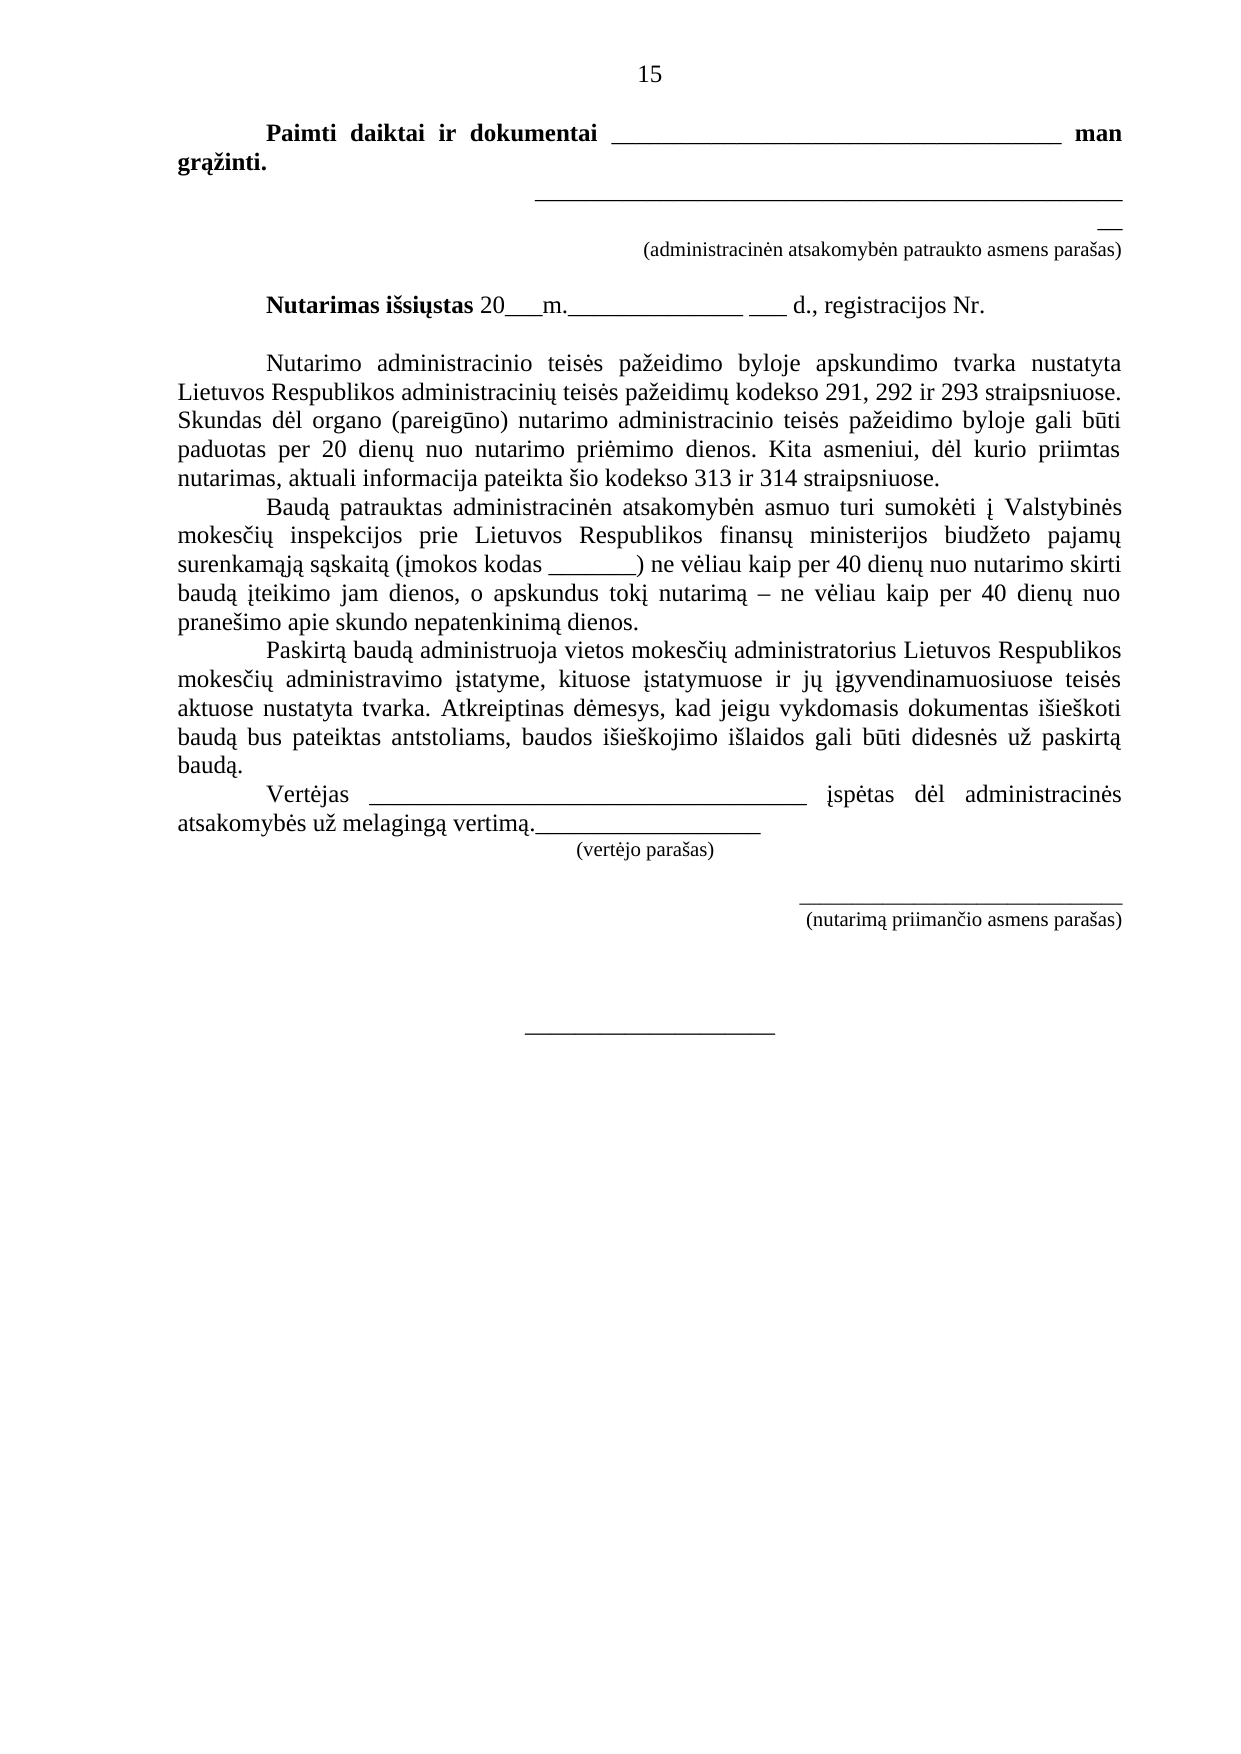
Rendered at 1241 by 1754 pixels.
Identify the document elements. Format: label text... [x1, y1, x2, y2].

text Baudą patrauktas administracinėn atsakomybėn asmuo turi sumokėti į Valstybinės mokesčių inspekcijos prie Lietuvos Respublikos finansų ministerijos biudžeto pajamų surenkamąją sąskaitą (įmokos kodas _______) ne vėliau kaip per 40 dienų nuo nutarimo skirti baudą įteikimo jam dienos, o apskundus tokį nutarimą – ne vėliau kaip per 40 dienų nuo pranešimo apie skundo nepatenkinimą dienos. [177, 492, 1122, 636]
text Vertėjas ___________________________________ įspėtas dėl administracinės atsakomybės už melagingą vertimą.__________________ [177, 779, 1122, 837]
text (vertėjo parašas) [177, 837, 1122, 861]
text Paimti daiktai ir dokumentai ____________________________________ man grąžinti. [177, 118, 1122, 176]
text –––––––––––––––––––– [177, 1017, 1122, 1046]
text Paskirtą baudą administruoja vietos mokesčių administratorius Lietuvos Respublikos mokesčių administravimo įstatyme, kituose įstatymuose ir jų įgyvendinamuosiuose teisės aktuose nustatyta tvarka. Atkreiptinas dėmesys, kad jeigu vykdomasis dokumentas išieškoti baudą bus pateiktas antstoliams, baudos išieškojimo išlaidos gali būti didesnės už paskirtą baudą. [177, 636, 1122, 779]
text _______________________________ [177, 882, 1122, 907]
text Nutarimas išsiųstas 20___m.______________ ___ d., registracijos Nr. [177, 291, 1122, 319]
text Nutarimo administracinio teisės pažeidimo byloje apskundimo tvarka nustatyta Lietuvos Respublikos administracinių teisės pažeidimų kodekso 291, 292 ir 293 straipsniuose. Skundas dėl organo (pareigūno) nutarimo administracinio teisės pažeidimo byloje gali būti paduotas per 20 dienų nuo nutarimo priėmimo dienos. Kita asmeniui, dėl kurio priimtas nutarimas, aktuali informacija pateikta šio kodekso 313 ir 314 straipsniuose. [177, 348, 1122, 492]
text (administracinėn atsakomybėn patraukto asmens parašas) [177, 233, 1122, 262]
text _________________________________________________ [177, 176, 1122, 233]
text (nutarimą priimančio asmens parašas) [582, 907, 1122, 931]
